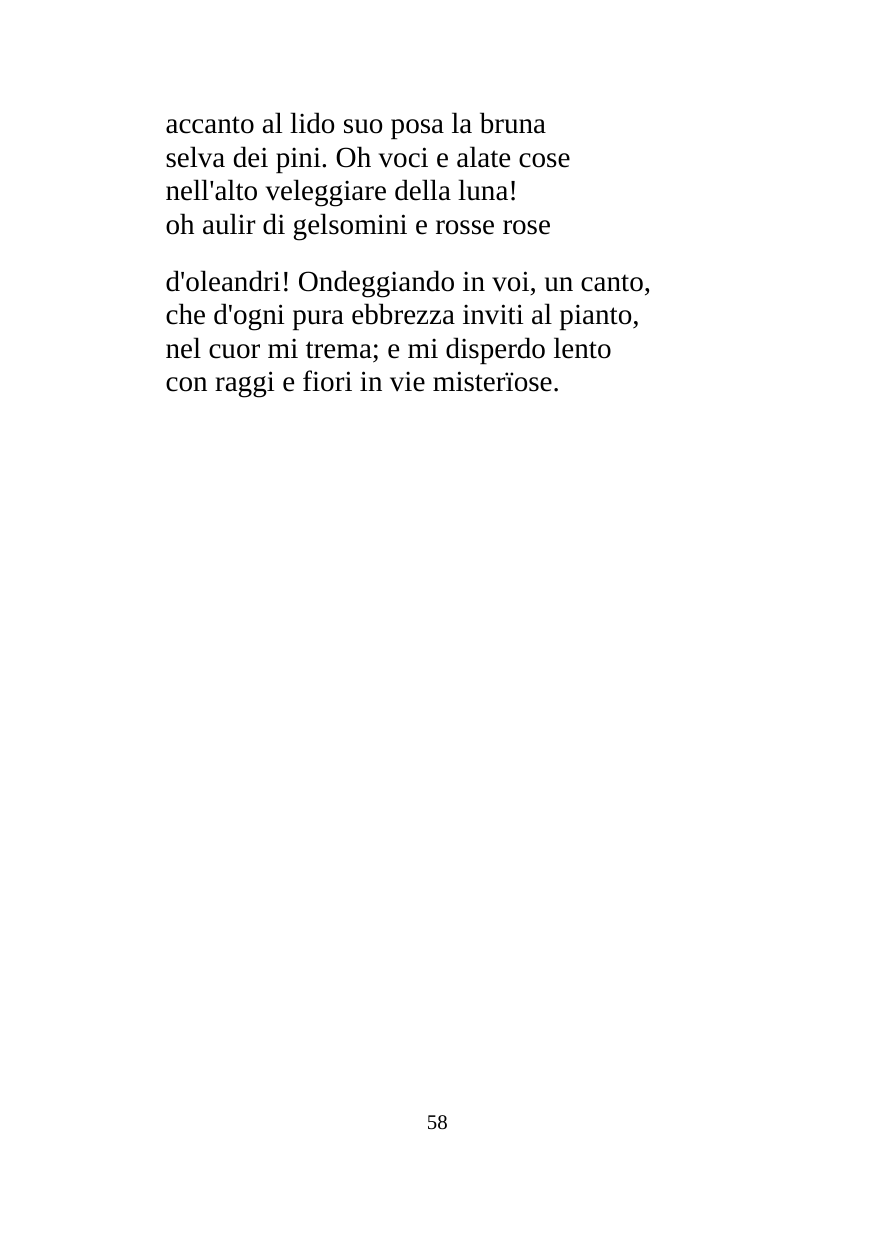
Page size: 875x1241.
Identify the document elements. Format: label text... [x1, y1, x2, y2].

text accanto al lido suo posa la bruna selva dei pini. Oh voci e alate cose nell'alto veleggiare della luna! oh aulir di gelsomini e rosse rose [165, 106, 768, 240]
text d'oleandri! Ondeggiando in voi, un canto, che d'ogni pura ebbrezza inviti al pianto, nel cuor mi trema; e mi disperdo lento con raggi e fiori in vie misterïose. [165, 264, 768, 398]
